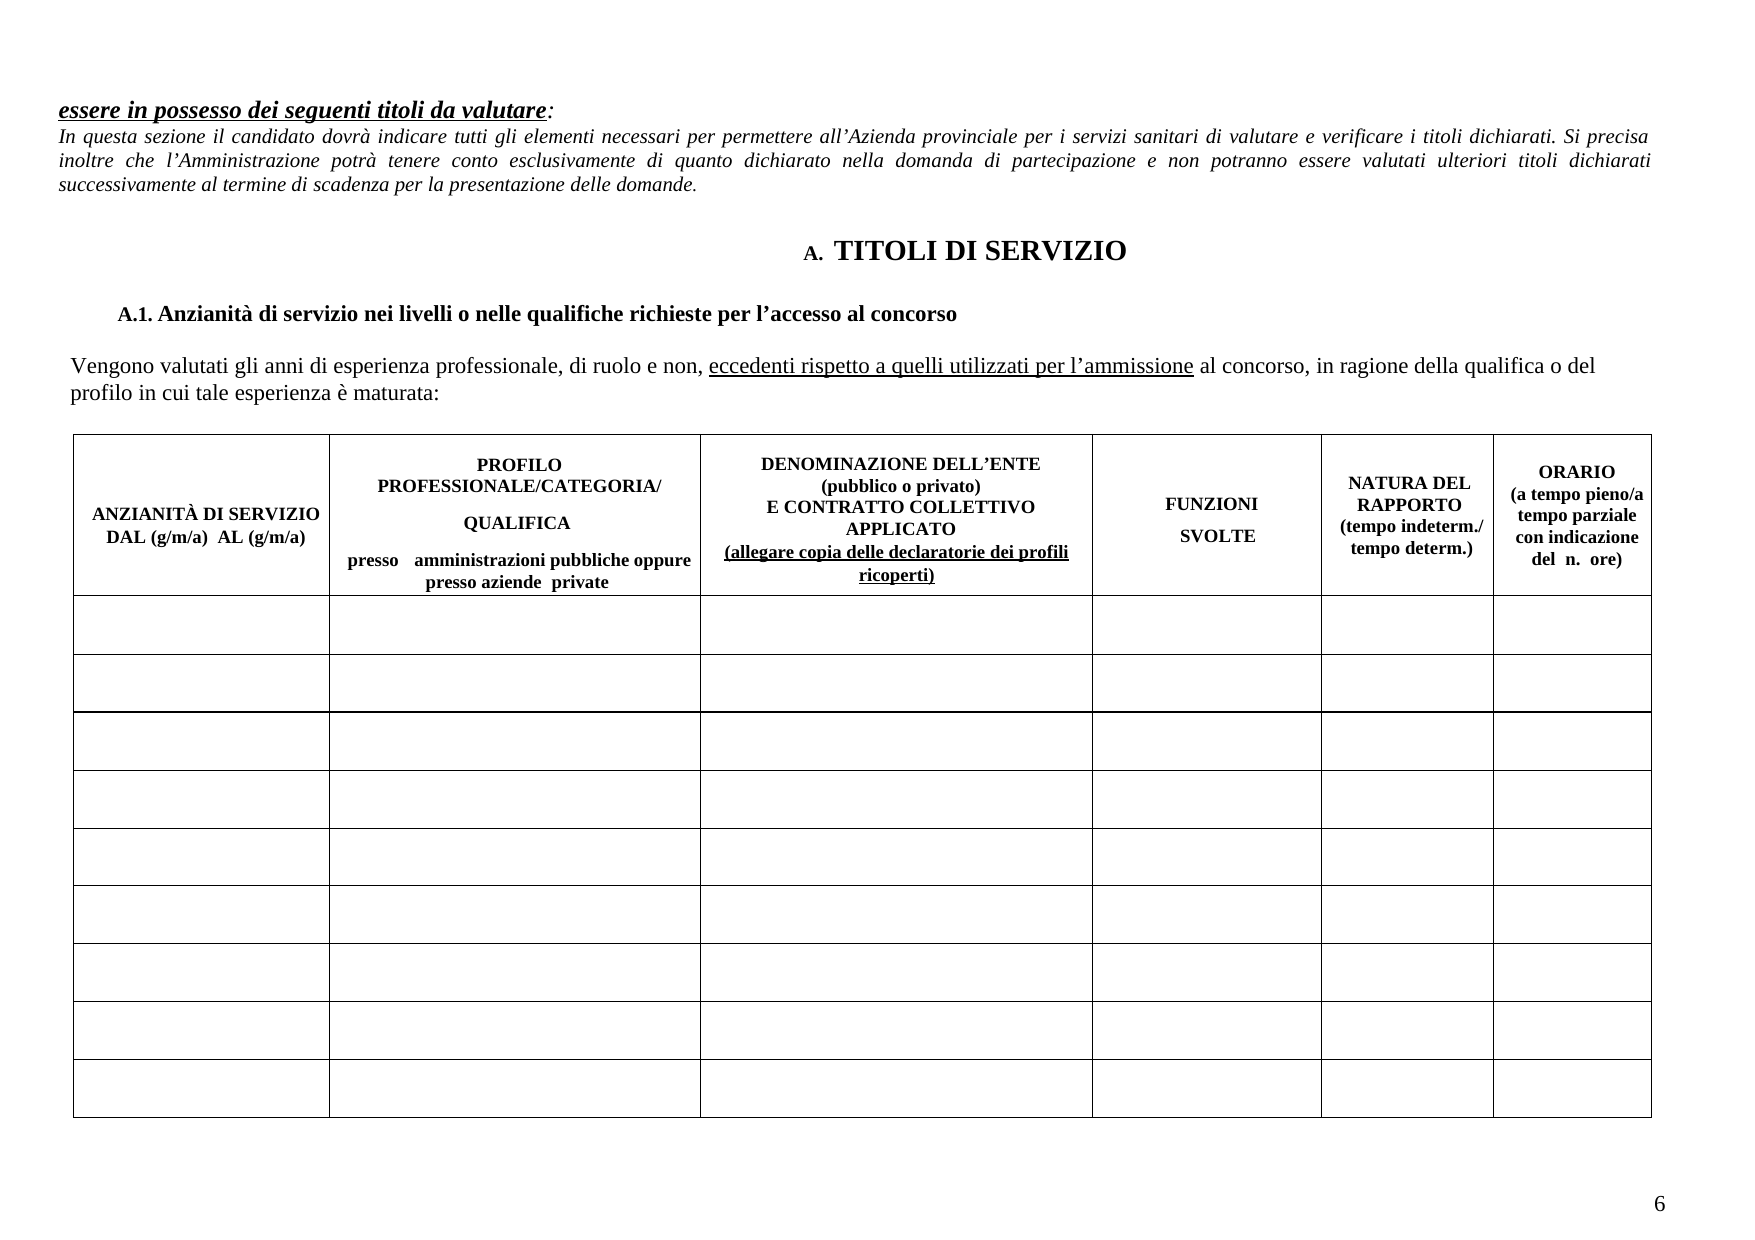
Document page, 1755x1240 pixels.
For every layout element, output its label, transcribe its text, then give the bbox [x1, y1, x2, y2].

table_cell [1322, 771, 1493, 827]
table_cell [1093, 886, 1321, 943]
table_cell [74, 886, 329, 943]
table_header ANZIANITÀ DI SERVIZIO DAL (g/m/a) AL (g/m/a) [74, 435, 329, 595]
table_cell [1093, 771, 1321, 827]
table_cell [701, 1002, 1092, 1059]
table_cell [330, 829, 700, 885]
table_cell [701, 944, 1092, 1001]
text Vengono valutati gli anni di esperienza professionale, di ruolo e non, eccedenti rispetto a quelli utilizzati per l’ammissione al concorso, in ragione della qualifica o del profilo in cui tale esperienza è maturata: [70, 352, 1652, 405]
table_cell [1093, 829, 1321, 885]
table_cell [1322, 1002, 1493, 1059]
table_cell [330, 1002, 700, 1059]
list Anzianità di servizio nei livelli o nelle qualifiche richieste per l’accesso al concorso [117, 300, 1652, 326]
table_cell [1322, 1060, 1493, 1117]
table_cell [330, 596, 700, 653]
table_cell [1494, 771, 1651, 827]
table_header ORARIO (a tempo pieno/a tempo parziale con indicazione del n. ore) [1494, 435, 1651, 595]
table_cell [1093, 1060, 1321, 1117]
table_cell [330, 771, 700, 827]
table_header FUNZIONI SVOLTE [1093, 435, 1321, 595]
table_cell [1494, 713, 1651, 769]
table_cell [1322, 596, 1493, 653]
table_cell [1494, 886, 1651, 943]
table_cell [1093, 1002, 1321, 1059]
table_cell [701, 713, 1092, 769]
table_cell [1093, 944, 1321, 1001]
table_cell [1093, 713, 1321, 769]
table_cell [330, 886, 700, 943]
table_cell [1494, 655, 1651, 711]
table_cell [74, 655, 329, 711]
table_cell [701, 1060, 1092, 1117]
table_cell [1494, 829, 1651, 885]
table_cell [330, 944, 700, 1001]
table_cell [1322, 713, 1493, 769]
table_cell [1322, 944, 1493, 1001]
table_cell [1322, 655, 1493, 711]
table_cell [1494, 596, 1651, 653]
table_cell [330, 1060, 700, 1117]
table_cell [701, 596, 1092, 653]
text essere in possesso dei seguenti titoli da valutare: [58, 95, 1655, 123]
table_cell [701, 655, 1092, 711]
list TITOLI DI SERVIZIO [803, 233, 1652, 266]
table_cell [1093, 596, 1321, 653]
text In questa sezione il candidato dovrà indicare tutti gli elementi necessari per permettere all’Azienda provinciale per i servizi sanitari di valutare e verificare i titoli dichiarati. Si precisa inoltre che l’Amministrazione potrà tenere conto esclusivamente di quanto dichiarato nella domanda di partecipazione e non potranno essere valutati ulteriori titoli dichiarati successivamente al termine di scadenza per la presentazione delle domande. [58, 123, 1655, 196]
table_cell [74, 713, 329, 769]
table_cell [701, 829, 1092, 885]
table_cell [701, 771, 1092, 827]
table_cell [74, 771, 329, 827]
table_cell [1494, 944, 1651, 1001]
table_cell [1494, 1002, 1651, 1059]
table_header PROFILO PROFESSIONALE/CATEGORIA/ QUALIFICA presso amministrazioni pubbliche oppure presso aziende private [330, 435, 700, 595]
table_cell [330, 655, 700, 711]
table_cell [330, 713, 700, 769]
table_cell [74, 1002, 329, 1059]
table_cell [74, 944, 329, 1001]
table_cell [1494, 1060, 1651, 1117]
table_cell [74, 596, 329, 653]
table_cell [701, 886, 1092, 943]
table_cell [1093, 655, 1321, 711]
table_header DENOMINAZIONE DELL’ENTE (pubblico o privato) E CONTRATTO COLLETTIVO APPLICATO (allegare copia delle declaratorie dei profili ricoperti) [701, 435, 1092, 595]
table_header NATURA DEL RAPPORTO (tempo indeterm./ tempo determ.) [1322, 435, 1493, 595]
table_cell [1322, 886, 1493, 943]
table_cell [74, 829, 329, 885]
table_cell [1322, 829, 1493, 885]
table_cell [74, 1060, 329, 1117]
